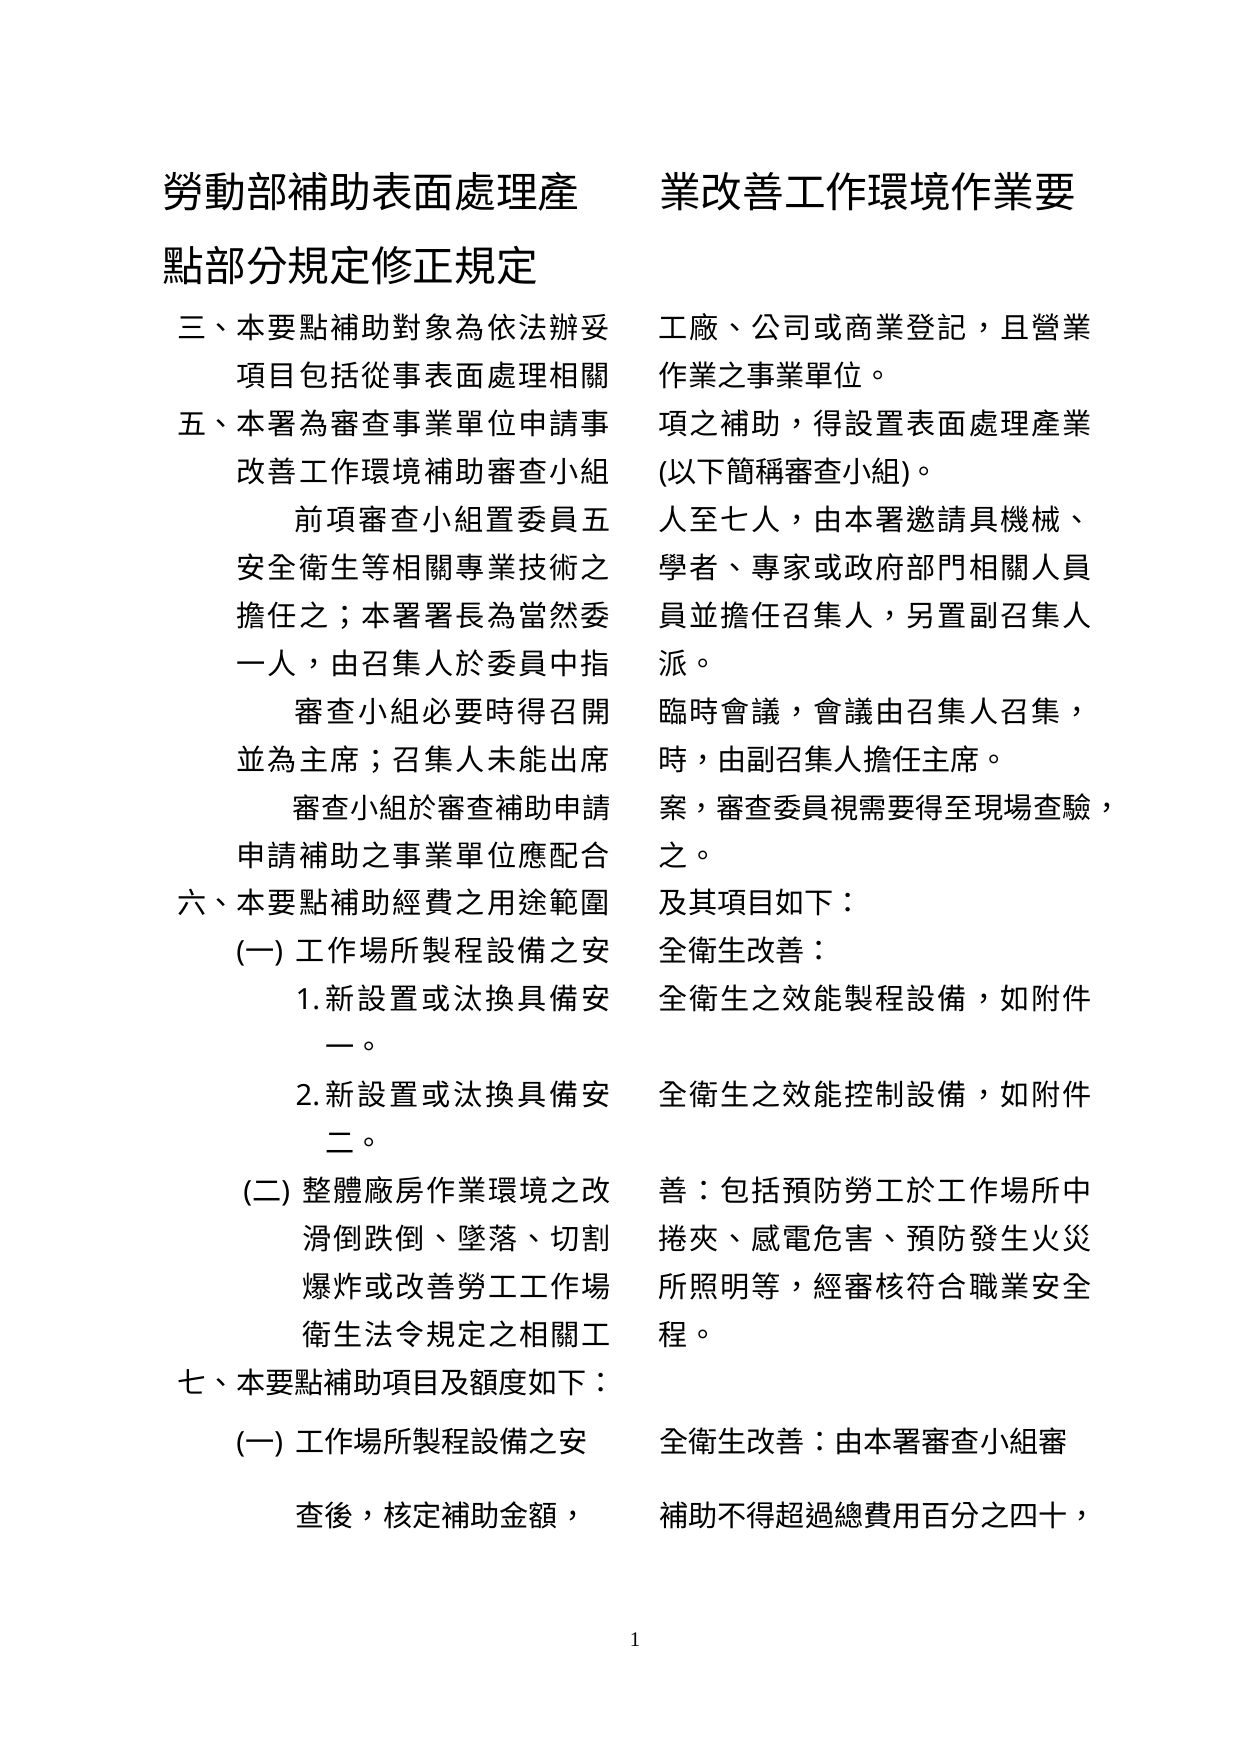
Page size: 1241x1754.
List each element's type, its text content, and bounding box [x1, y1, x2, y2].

list 本要點補助對象為依法辦妥工廠、公司或商業登記，且營業項目包括從事表面處理相關作業之事業單位。 [177, 301, 1092, 396]
list 工作場所製程設備之安全衛生改善：由本署審查小組審查後，核定補助金額，補助不得超過總費用百分之四十，最高補助新臺幣二百萬元。 [236, 1403, 1092, 1551]
list 本要點補助項目及額度如下： [177, 1355, 1092, 1403]
text 前項審查小組置委員五人至七人，由本署邀請具機械、安全衛生等相關專業技術之學者、專家或政府部門相關人員擔任之；本署署長為當然委員並擔任召集人，另置副召集人一人，由召集人於委員中指派。 [236, 492, 1092, 684]
subtitle 勞動部補助表面處理產業改善工作環境作業要點部分規定修正規定 [162, 152, 1107, 301]
list 新設置或汰換具備安全衛生之效能控制設備，如附件二。 [295, 1067, 1092, 1163]
list 本署為審查事業單位申請事項之補助，得設置表面處理產業改善工作環境補助審查小組(以下簡稱審查小組)。 [177, 396, 1092, 492]
list 新設置或汰換具備安全衛生之效能製程設備，如附件一。 [295, 971, 1092, 1067]
list 整體廠房作業環境之改善：包括預防勞工於工作場所中滑倒跌倒、墜落、切割捲夾、感電危害、預防發生火災爆炸或改善勞工工作場所照明等，經審核符合職業安全衛生法令規定之相關工程。 [243, 1163, 1092, 1355]
list 本要點補助經費之用途範圍及其項目如下： [177, 876, 1092, 923]
list 工作場所製程設備之安全衛生改善： [236, 923, 1092, 971]
text 審查小組必要時得召開臨時會議，會議由召集人召集，並為主席；召集人未能出席時，由副召集人擔任主席。 [236, 684, 1092, 780]
text 審查小組於審查補助申請案，審查委員視需要得至現場查驗，申請補助之事業單位應配合之。 [236, 780, 1092, 876]
